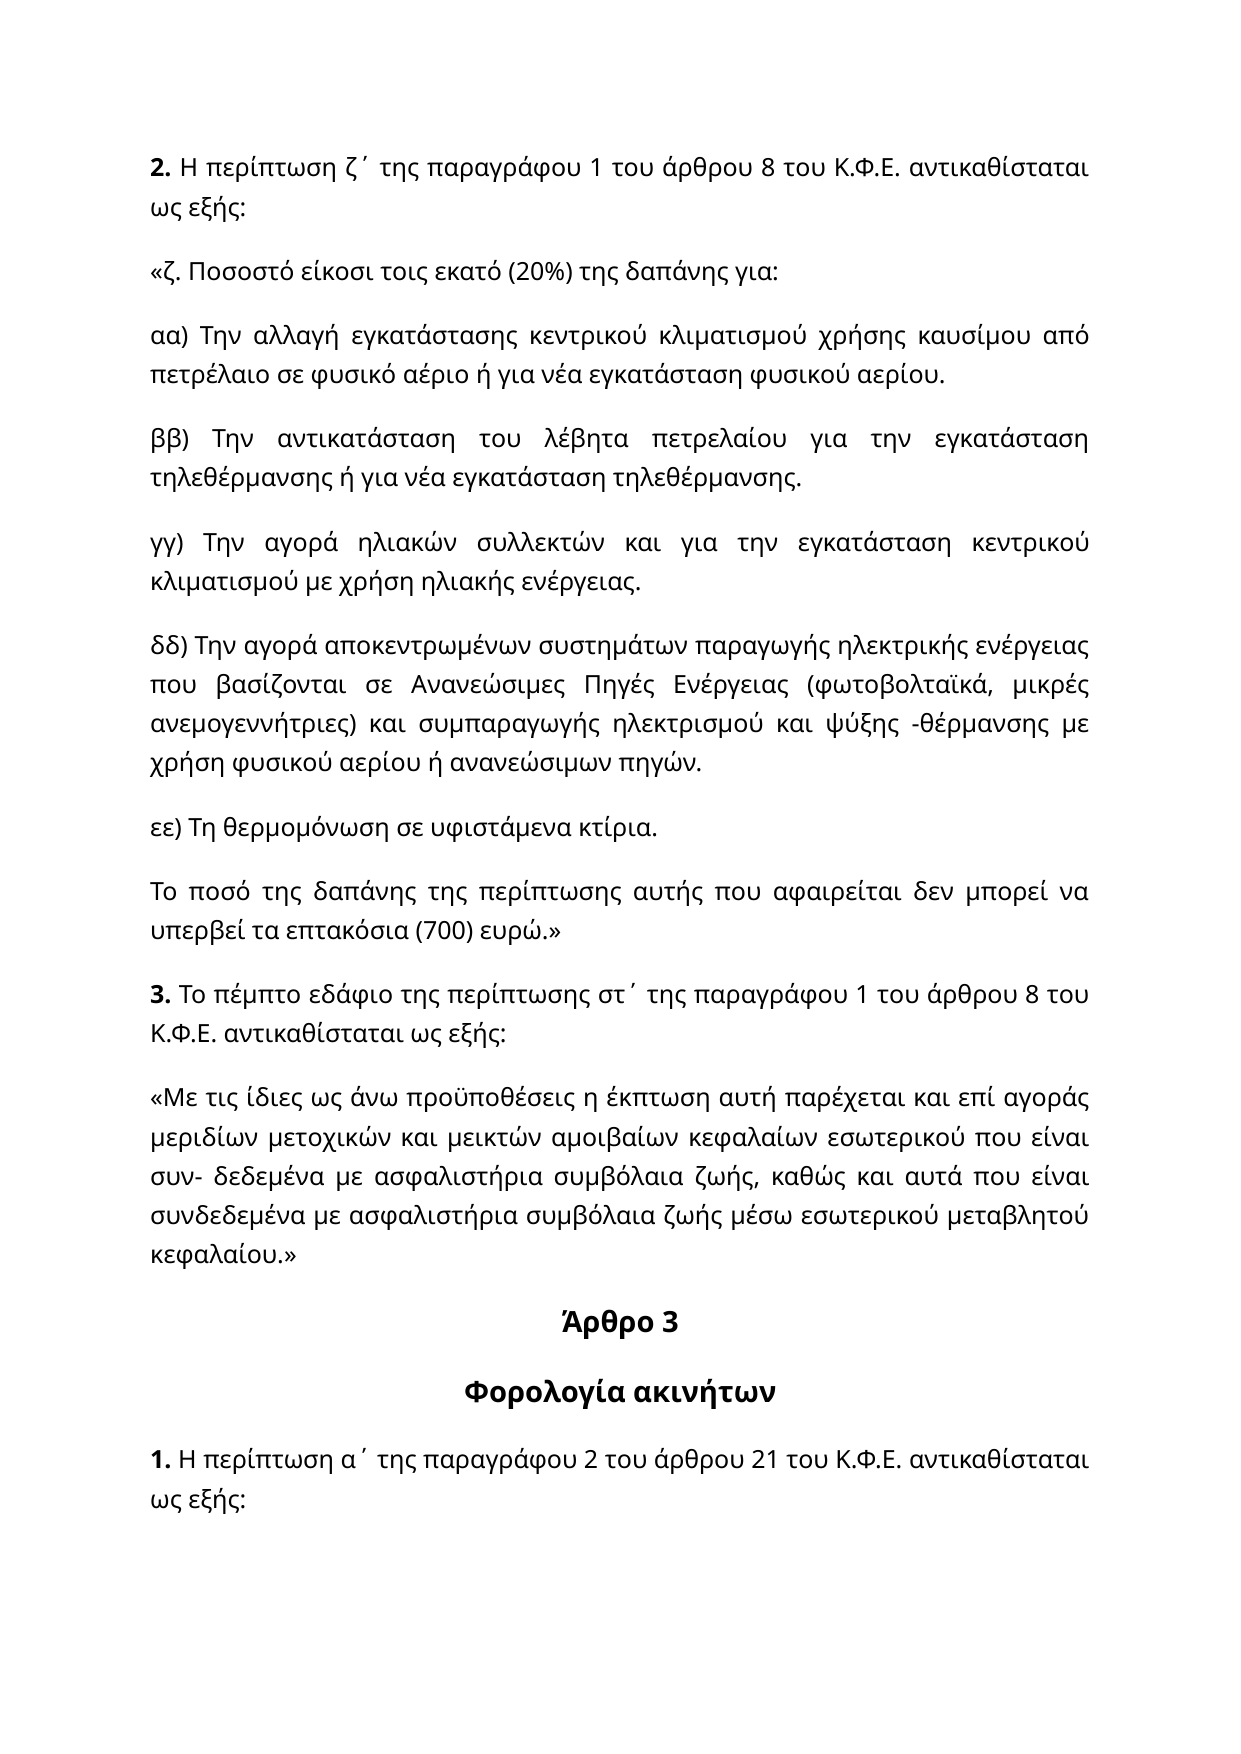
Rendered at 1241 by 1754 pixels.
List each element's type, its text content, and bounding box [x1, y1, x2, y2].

text 1. Η περίπτωση α΄ της παραγράφου 2 του άρθρου 21 του Κ.Φ.Ε. αντικαθίσταται ως εξής: [150, 1442, 1090, 1515]
text δδ) Την αγορά αποκεντρωμένων συστημάτων παραγωγής ηλεκτρικής ενέργειας που βασίζονται σε Ανανεώσιμες Πηγές Ενέργειας (φωτοβολταϊκά, μικρές ανεμογεννήτριες) και συμπαραγωγής ηλεκτρισμού και ψύξης -θέρμανσης με χρήση φυσικού αερίου ή ανανεώσιμων πηγών. [150, 627, 1090, 779]
text «Με τις ίδιες ως άνω προϋποθέσεις η έκπτωση αυτή παρέχεται και επί αγοράς μεριδίων μετοχικών και μεικτών αμοιβαίων κεφαλαίων εσωτερικού που είναι συν- δεδεμένα με ασφαλιστήρια συμβόλαια ζωής, καθώς και αυτά που είναι συνδεδεμένα με ασφαλιστήρια συμβόλαια ζωής μέσω εσωτερικού μεταβλητού κεφαλαίου.» [150, 1080, 1090, 1271]
text γγ) Την αγορά ηλιακών συλλεκτών και για την εγκατάσταση κεντρικού κλιματισμού με χρήση ηλιακής ενέργειας. [150, 524, 1090, 597]
text αα) Την αλλαγή εγκατάστασης κεντρικού κλιματισμού χρήσης καυσίμου από πετρέλαιο σε φυσικό αέριο ή για νέα εγκατάσταση φυσικού αερίου. [150, 317, 1090, 391]
text 2. Η περίπτωση ζ΄ της παραγράφου 1 του άρθρου 8 του Κ.Φ.Ε. αντικαθίσταται ως εξής: [150, 150, 1090, 223]
subtitle Άρθρο 3 [150, 1301, 1090, 1341]
text 3. Το πέμπτο εδάφιο της περίπτωσης στ΄ της παραγράφου 1 του άρθρου 8 του Κ.Φ.Ε. αντικαθίσταται ως εξής: [150, 977, 1090, 1050]
text Το ποσό της δαπάνης της περίπτωσης αυτής που αφαιρείται δεν μπορεί να υπερβεί τα επτακόσια (700) ευρώ.» [150, 873, 1090, 947]
subtitle Φορολογία ακινήτων [150, 1371, 1090, 1411]
text «ζ. Ποσοστό είκοσι τοις εκατό (20%) της δαπάνης για: [150, 253, 1090, 287]
text εε) Τη θερμομόνωση σε υφιστάμενα κτίρια. [150, 809, 1090, 843]
text ββ) Την αντικατάσταση του λέβητα πετρελαίου για την εγκατάσταση τηλεθέρμανσης ή για νέα εγκατάσταση τηλεθέρμανσης. [150, 421, 1090, 494]
